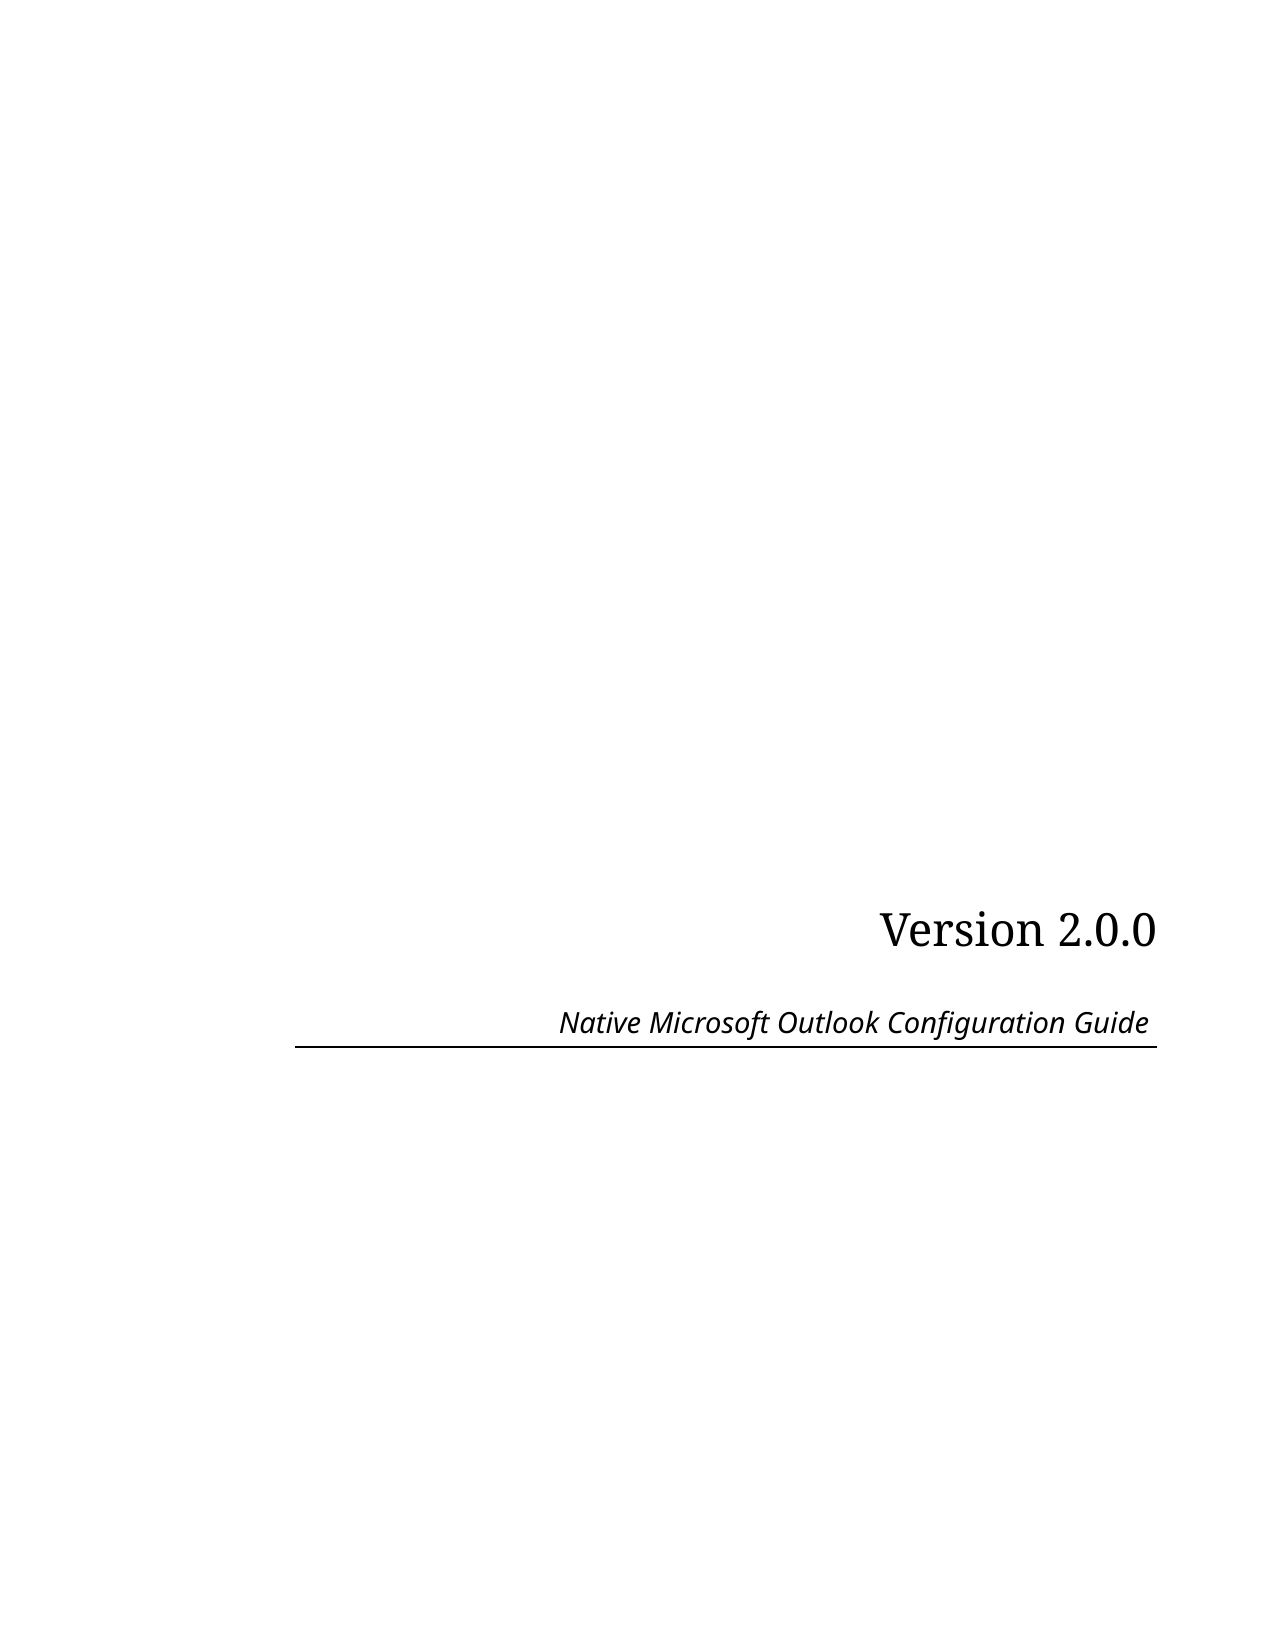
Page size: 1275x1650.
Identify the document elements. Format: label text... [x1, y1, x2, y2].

subtitle Native Microsoft Outlook Configuration Guide [295, 998, 1157, 1046]
title Version 2.0.0 [295, 898, 1157, 960]
